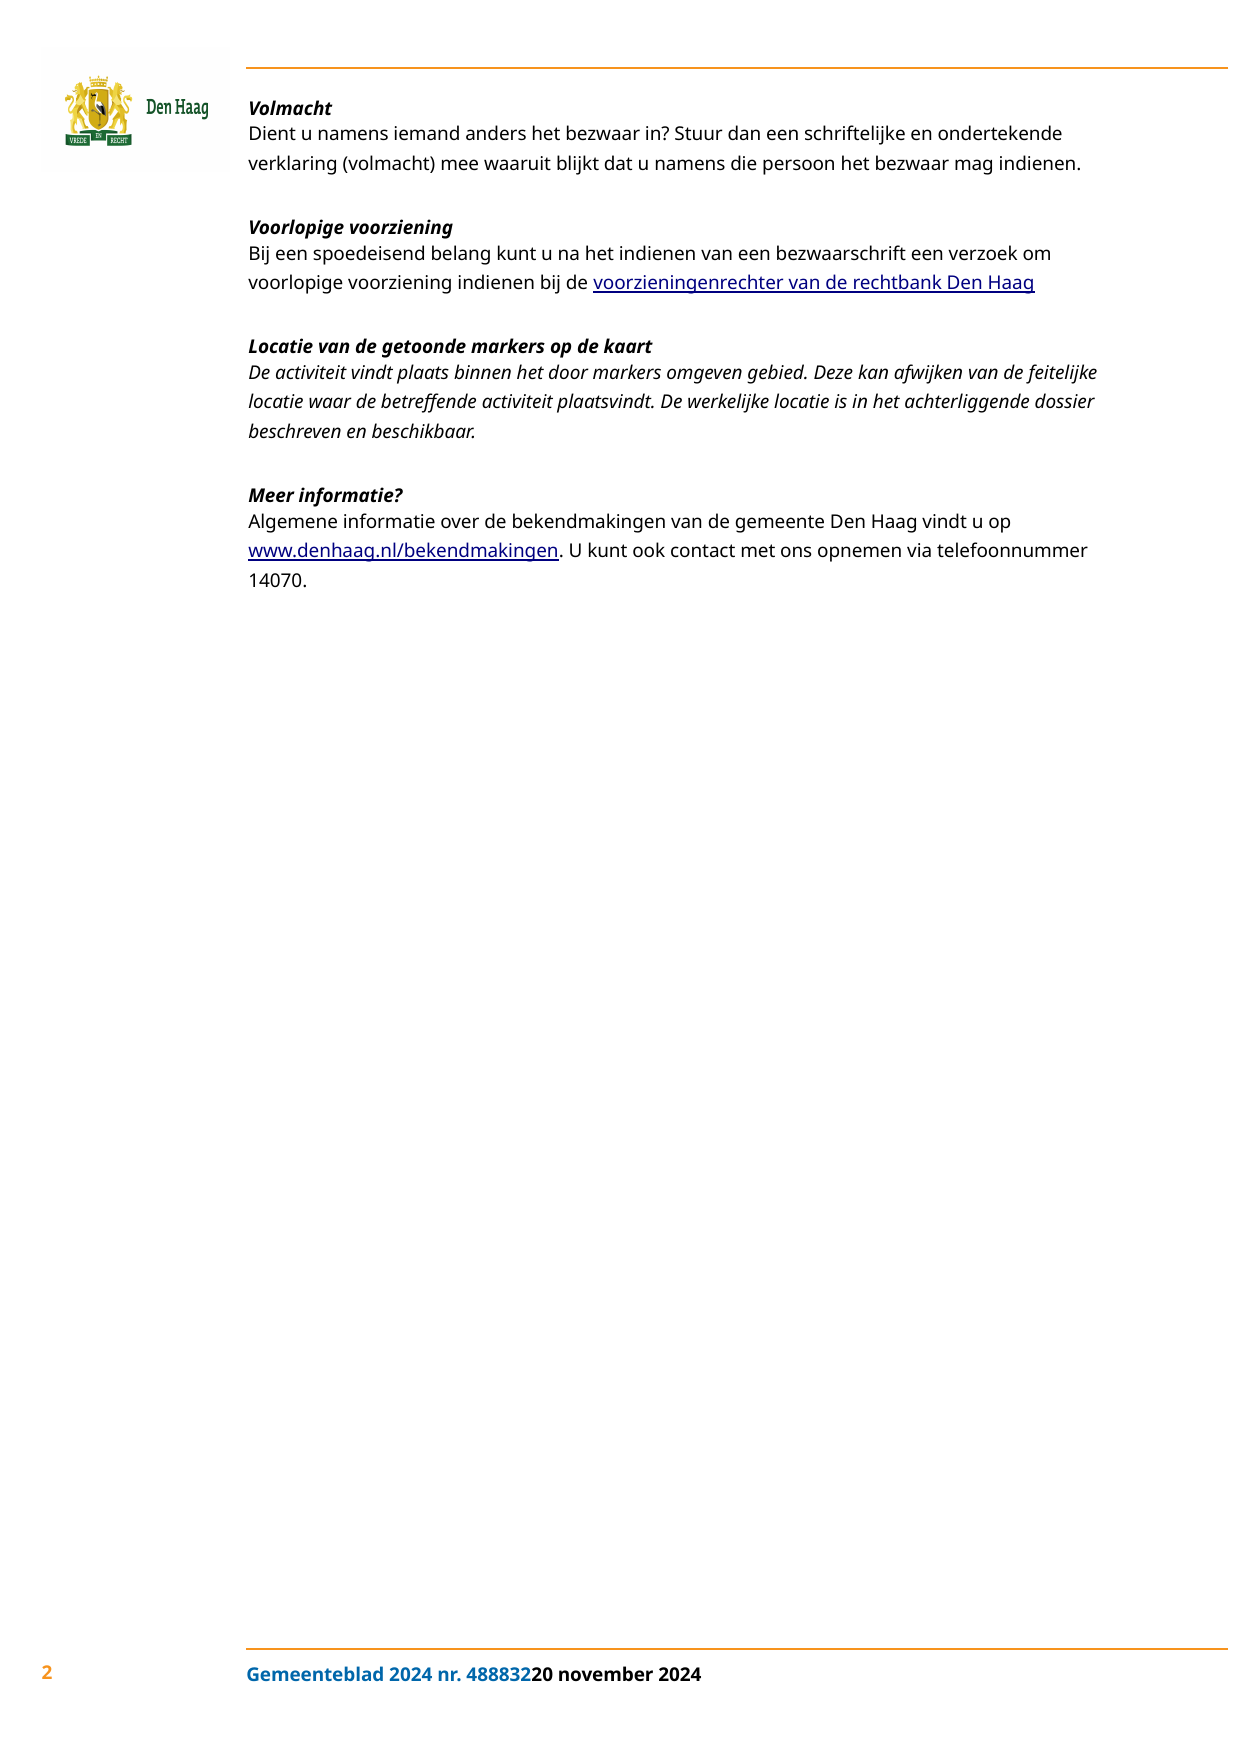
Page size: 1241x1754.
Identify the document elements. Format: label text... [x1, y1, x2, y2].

text Dient u namens iemand anders het bezwaar in? Stuur dan een schriftelijke en ondertekende verklaring (volmacht) mee waaruit blijkt dat u namens die persoon het bezwaar mag indienen. [248, 121, 1152, 176]
text Voorlopige voorziening [248, 214, 1152, 240]
text Locatie van de getoonde markers op de kaart [248, 333, 1152, 359]
text Algemene informatie over de bekendmakingen van de gemeente Den Haag vindt u op www.denhaag.nl/bekendmakingen. U kunt ook contact met ons opnemen via telefoonnummer 14070. [248, 508, 1152, 593]
text Meer informatie? [248, 482, 1152, 508]
text Bij een spoedeisend belang kunt u na het indienen van een bezwaarschrift een verzoek om voorlopige voorziening indienen bij de voorzieningenrechter van de rechtbank Den Haag [248, 240, 1152, 295]
text Volmacht [248, 95, 1152, 121]
picture [41, 47, 231, 172]
text De activiteit vindt plaats binnen het door markers omgeven gebied. Deze kan afwijken van de feitelijke locatie waar de betreffende activiteit plaatsvindt. De werkelijke locatie is in het achterliggende dossier beschreven en beschikbaar. [248, 359, 1152, 444]
